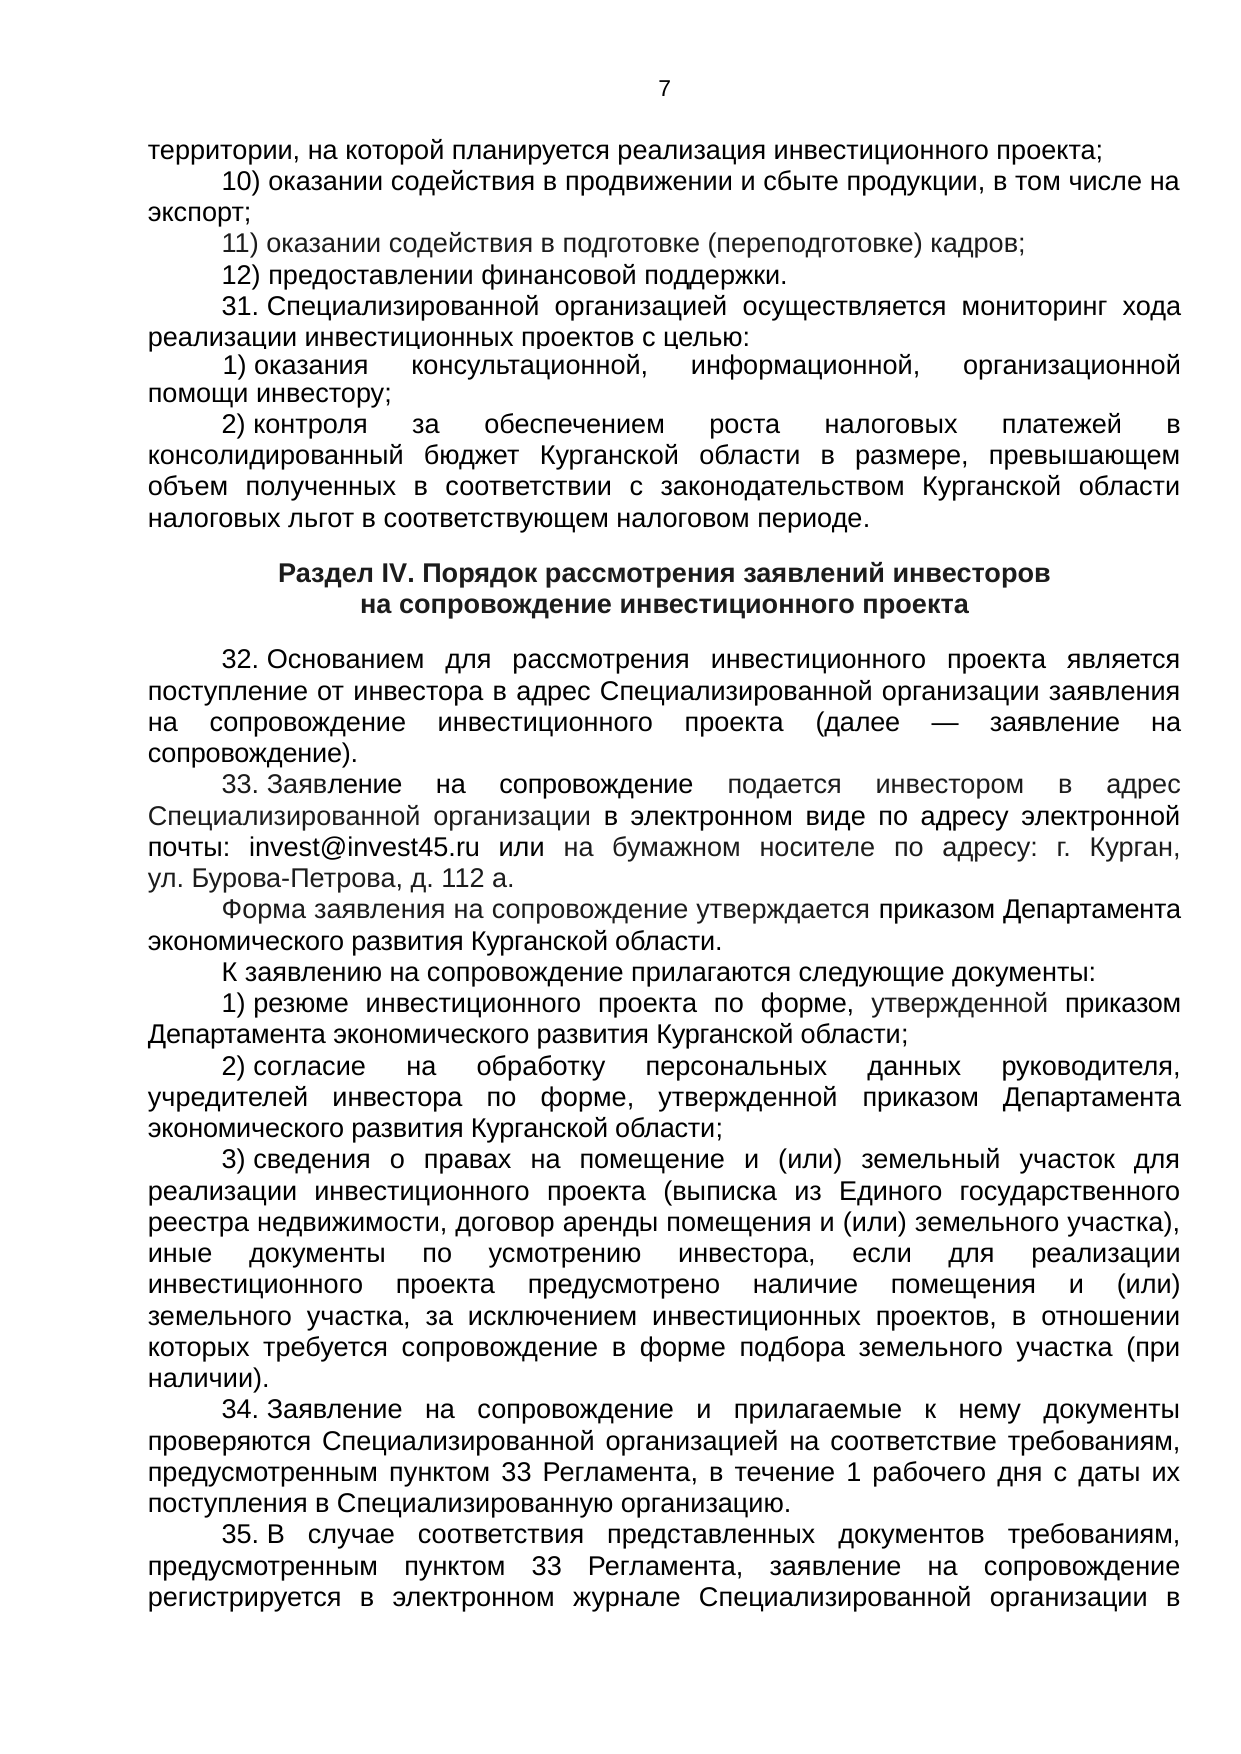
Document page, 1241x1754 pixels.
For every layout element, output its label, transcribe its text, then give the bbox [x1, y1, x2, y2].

subtitle 12) предоставлении финансовой поддержки. [148, 259, 1181, 290]
subtitle 11) оказании содействия в подготовке (переподготовке) кадров; [148, 227, 1181, 259]
text 1) оказания консультационной, информационной, организационной помощи инвестору; [148, 352, 1181, 408]
text 33. Заявление на сопровождение подается инвестором в адрес Специализированной организации в электронном виде по адресу электронной почты: invest@invest45.ru или на бумажном носителе по адресу: г. Курган, ул. Бурова-Петрова, д. 112 а. [148, 768, 1181, 893]
text 1) резюме инвестиционного проекта по форме, утвержденной приказом Департамента экономического развития Курганской области; [148, 987, 1181, 1049]
text 2) согласие на обработку персональных данных руководителя, учредителей инвестора по форме, утвержденной приказом Департамента экономического развития Курганской области; [148, 1049, 1181, 1143]
text 35. В случае соответствия представленных документов требованиям, предусмотренным пунктом 33 Регламента, заявление на сопровождение регистрируется в электронном журнале Специализированной организации в [148, 1518, 1181, 1612]
text территории, на которой планируется реализация инвестиционного проекта; [148, 134, 1181, 165]
subtitle Раздел IV. Порядок рассмотрения заявлений инвесторов [148, 557, 1181, 588]
text Форма заявления на сопровождение утверждается приказом Департамента экономического развития Курганской области. [148, 893, 1181, 956]
text 34. Заявление на сопровождение и прилагаемые к нему документы проверяются Специализированной организацией на соответствие требованиям, предусмотренным пунктом 33 Регламента, в течение 1 рабочего дня с даты их поступления в Специализированную организацию. [148, 1393, 1181, 1518]
text 32. Основанием для рассмотрения инвестиционного проекта является поступление от инвестора в адрес Специализированной организации заявления на сопровождение инвестиционного проекта (далее — заявление на сопровождение). [148, 643, 1181, 768]
text 3) сведения о правах на помещение и (или) земельный участок для реализации инвестиционного проекта (выписка из Единого государственного реестра недвижимости, договор аренды помещения и (или) земельного участка), иные документы по усмотрению инвестора, если для реализации инвестиционного проекта предусмотрено наличие помещения и (или) земельного участка, за исключением инвестиционных проектов, в отношении которых требуется сопровождение в форме подбора земельного участка (при наличии). [148, 1143, 1181, 1393]
text 2) контроля за обеспечением роста налоговых платежей в консолидированный бюджет Курганской области в размере, превышающем объем полученных в соответствии с законодательством Курганской области налоговых льгот в соответствующем налоговом периоде. [148, 408, 1181, 533]
text К заявлению на сопровождение прилагаются следующие документы: [148, 956, 1181, 987]
text 10) оказании содействия в продвижении и сбыте продукции, в том числе на экспорт; [148, 165, 1181, 227]
subtitle на сопровождение инвестиционного проекта [148, 588, 1181, 619]
text 31. Специализированной организацией осуществляется мониторинг хода реализации инвестиционных проектов с целью: [148, 290, 1181, 352]
